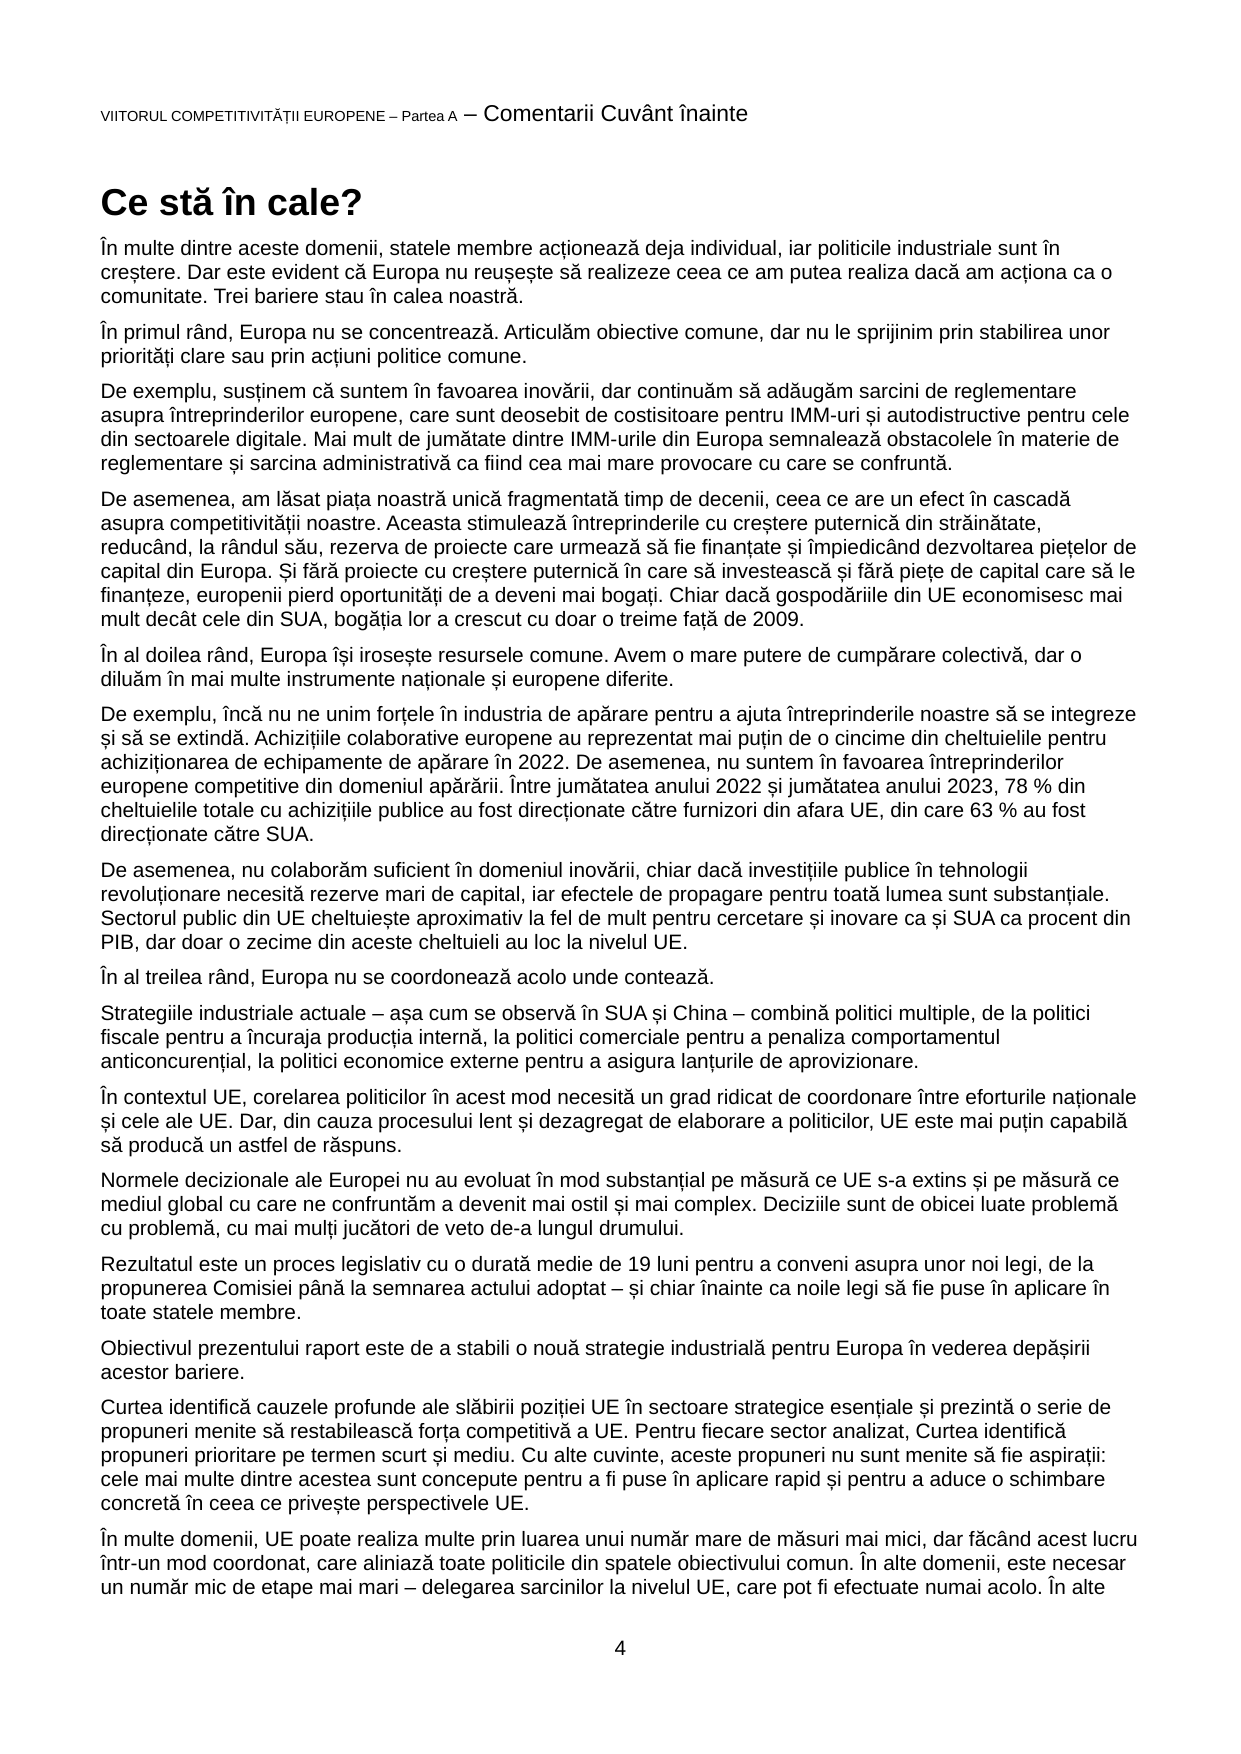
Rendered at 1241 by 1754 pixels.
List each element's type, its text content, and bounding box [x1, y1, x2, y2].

text În contextul UE, corelarea politicilor în acest mod necesită un grad ridicat de coordonare între eforturile naționale și cele ale UE. Dar, din cauza procesului lent și dezagregat de elaborare a politicilor, UE este mai puțin capabilă să producă un astfel de răspuns. [100, 1084, 1140, 1156]
text De exemplu, încă nu ne unim forțele în industria de apărare pentru a ajuta întreprinderile noastre să se integreze și să se extindă. Achizițiile colaborative europene au reprezentat mai puțin de o cincime din cheltuielile pentru achiziționarea de echipamente de apărare în 2022. De asemenea, nu suntem în favoarea întreprinderilor europene competitive din domeniul apărării. Între jumătatea anului 2022 și jumătatea anului 2023, 78 % din cheltuielile totale cu achizițiile publice au fost direcționate către furnizori din afara UE, din care 63 % au fost direcționate către SUA. [100, 702, 1140, 846]
text În multe dintre aceste domenii, statele membre acționează deja individual, iar politicile industriale sunt în creștere. Dar este evident că Europa nu reușește să realizeze ceea ce am putea realiza dacă am acționa ca o comunitate. Trei bariere stau în calea noastră. [100, 236, 1140, 308]
text De asemenea, am lăsat piața noastră unică fragmentată timp de decenii, ceea ce are un efect în cascadă asupra competitivității noastre. Aceasta stimulează întreprinderile cu creștere puternică din străinătate, reducând, la rândul său, rezerva de proiecte care urmează să fie finanțate și împiedicând dezvoltarea piețelor de capital din Europa. Și fără proiecte cu creștere puternică în care să investească și fără piețe de capital care să le finanțeze, europenii pierd oportunități de a deveni mai bogați. Chiar dacă gospodăriile din UE economisesc mai mult decât cele din SUA, bogăția lor a crescut cu doar o treime față de 2009. [100, 487, 1140, 631]
subtitle Ce stă în cale? [100, 180, 1140, 223]
text De asemenea, nu colaborăm suficient în domeniul inovării, chiar dacă investițiile publice în tehnologii revoluționare necesită rezerve mari de capital, iar efectele de propagare pentru toată lumea sunt substanțiale. Sectorul public din UE cheltuiește aproximativ la fel de mult pentru cercetare și inovare ca și SUA ca procent din PIB, dar doar o zecime din aceste cheltuieli au loc la nivelul UE. [100, 858, 1140, 953]
text De exemplu, susținem că suntem în favoarea inovării, dar continuăm să adăugăm sarcini de reglementare asupra întreprinderilor europene, care sunt deosebit de costisitoare pentru IMM-uri și autodistructive pentru cele din sectoarele digitale. Mai mult de jumătate dintre IMM-urile din Europa semnalează obstacolele în materie de reglementare și sarcina administrativă ca fiind cea mai mare provocare cu care se confruntă. [100, 379, 1140, 475]
text În al treilea rând, Europa nu se coordonează acolo unde contează. [100, 965, 1140, 989]
text În multe domenii, UE poate realiza multe prin luarea unui număr mare de măsuri mai mici, dar făcând acest lucru într-un mod coordonat, care aliniază toate politicile din spatele obiectivului comun. În alte domenii, este necesar un număr mic de etape mai mari – delegarea sarcinilor la nivelul UE, care pot fi efectuate numai acolo. În alte [100, 1527, 1140, 1599]
text Curtea identifică cauzele profunde ale slăbirii poziției UE în sectoare strategice esențiale și prezintă o serie de propuneri menite să restabilească forța competitivă a UE. Pentru fiecare sector analizat, Curtea identifică propuneri prioritare pe termen scurt și mediu. Cu alte cuvinte, aceste propuneri nu sunt menite să fie aspirații: cele mai multe dintre acestea sunt concepute pentru a fi puse în aplicare rapid și pentru a aduce o schimbare concretă în ceea ce privește perspectivele UE. [100, 1395, 1140, 1515]
text Strategiile industriale actuale – așa cum se observă în SUA și China – combină politici multiple, de la politici fiscale pentru a încuraja producția internă, la politici comerciale pentru a penaliza comportamentul anticoncurențial, la politici economice externe pentru a asigura lanțurile de aprovizionare. [100, 1001, 1140, 1073]
text Obiectivul prezentului raport este de a stabili o nouă strategie industrială pentru Europa în vederea depășirii acestor bariere. [100, 1336, 1140, 1383]
text Rezultatul este un proces legislativ cu o durată medie de 19 luni pentru a conveni asupra unor noi legi, de la propunerea Comisiei până la semnarea actului adoptat – și chiar înainte ca noile legi să fie puse în aplicare în toate statele membre. [100, 1252, 1140, 1324]
text Normele decizionale ale Europei nu au evoluat în mod substanțial pe măsură ce UE s-a extins și pe măsură ce mediul global cu care ne confruntăm a devenit mai ostil și mai complex. Deciziile sunt de obicei luate problemă cu problemă, cu mai mulți jucători de veto de-a lungul drumului. [100, 1168, 1140, 1240]
text În al doilea rând, Europa își irosește resursele comune. Avem o mare putere de cumpărare colectivă, dar o diluăm în mai multe instrumente naționale și europene diferite. [100, 642, 1140, 690]
text În primul rând, Europa nu se concentrează. Articulăm obiective comune, dar nu le sprijinim prin stabilirea unor priorități clare sau prin acțiuni politice comune. [100, 319, 1140, 367]
